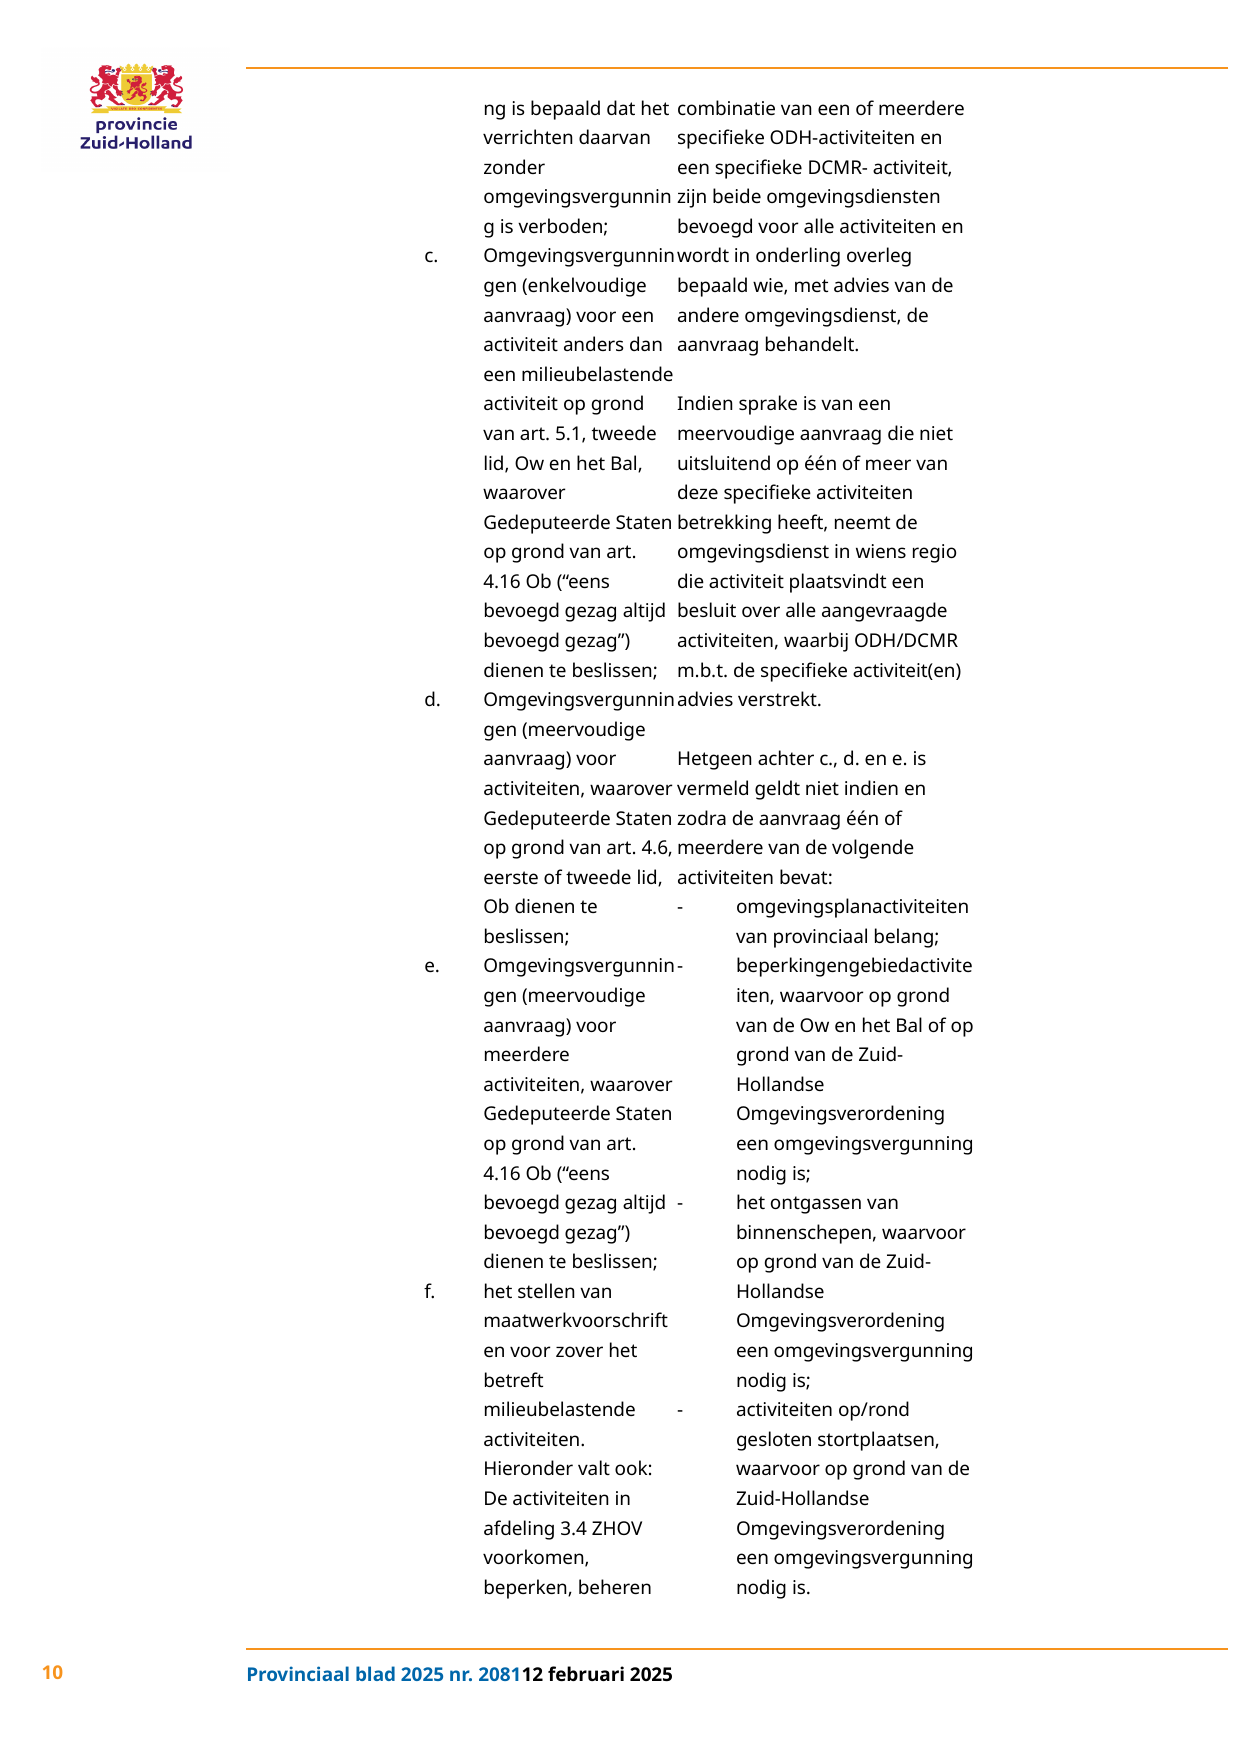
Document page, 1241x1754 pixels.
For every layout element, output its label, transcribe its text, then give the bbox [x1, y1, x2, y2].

table_cell [975, 95, 1152, 1600]
table_cell combinatie van een of meerdere specifieke ODH-activiteiten en een specifieke DCMR- activiteit, zijn beide omgevingsdiensten bevoegd voor alle activiteiten en wordt in onderling overleg bepaald wie, met advies van de andere omgevingsdienst, de aanvraag behandelt. Indien sprake is van een meervoudige aanvraag die niet uitsluitend op één of meer van deze specifieke activiteiten betrekking heeft, neemt de omgevingsdienst in wiens regio die activiteit plaatsvindt een besluit over alle aangevraagde activiteiten, waarbij ODH/DCMR m.b.t. de specifieke activiteit(en) advies verstrekt. Hetgeen achter c., d. en e. is vermeld geldt niet indien en zodra de aanvraag één of meerdere van de volgende activiteiten bevat: omgevingsplanactiviteiten van provinciaal belang; beperkingengebiedactiviteiten, waarvoor op grond van de Ow en het Bal of op grond van de Zuid-Hollandse Omgevingsverordening een omgevingsvergunning nodig is; het ontgassen van binnenschepen, waarvoor op grond van de Zuid-Hollandse Omgevingsverordening een omgevingsvergunning nodig is; activiteiten op/rond gesloten stortplaatsen, waarvoor op grond van de Zuid-Hollandse Omgevingsverordening een omgevingsvergunning nodig is. [677, 95, 975, 1600]
table_cell [248, 95, 424, 1600]
table_cell Omgevingsvergunningen (enkelvoudige aanvraag) voor een milieubelastende activiteit op grond van art. 5.1, tweede lid, van de Ow en het Bal (met uitzondering van “het aanleggen of gebruiken van een open bodemenergie-systeem” als bedoeld in art. 3.19, eerste lid, sub a Bal), waarover Gedeputeerde Staten op grond van art. 4.6, eerste lid, onder c Ob of art. 4.16 Ob (“eens bevoegd gezag altijd bevoegd gezag”) dienen te beslissen; Omgevingsvergunningen (enkelvoudige aanvraag) voor een activiteit met betrekking tot het beheren, beperken of ongedaan maken van verontreinigd grondwater waarvoor in paragraaf 3.4.3. van de Zuid-Hollandse Omgevingsverordening is bepaald dat het verrichten daarvan zonder omgevingsvergunning is verboden; Omgevingsvergunningen (enkelvoudige aanvraag) voor een activiteit anders dan een milieubelastende activiteit op grond van art. 5.1, tweede lid, Ow en het Bal, waarover Gedeputeerde Staten op grond van art. 4.16 Ob (“eens bevoegd gezag altijd bevoegd gezag”) dienen te beslissen; Omgevingsvergunningen (meervoudige aanvraag) voor activiteiten, waarover Gedeputeerde Staten op grond van art. 4.6, eerste of tweede lid, Ob dienen te beslissen; Omgevingsvergunningen (meervoudige aanvraag) voor meerdere activiteiten, waarover Gedeputeerde Staten op grond van art. 4.16 Ob (“eens bevoegd gezag altijd bevoegd gezag”) dienen te beslissen; het stellen van maatwerkvoorschriften voor zover het betreft milieubelastende activiteiten. Hieronder valt ook: De activiteiten in afdeling 3.4 ZHOV voorkomen, beperken, beheren van verontreinigd grondwater; besluiten op verzoeken om toestemming tot het treffen van een gelijkwaardige maatregel, voor zover het betreft milieubelastende activiteiten; het afhandelen van meldingen in verband met milieubelastende activiteiten; het afhandelen van meldingen, stellen van maatwerkvoorschriften en het beslissen op aanvragen om toestemming tot het treffen van een gelijkwaardige maatregel op grond van het Bbl. Het mandaat geldt niet voor besluiten waarmee een vergunning vanwege de Wet Bibob wordt geweigerd of verleend onder voorwaarden op grond van art. 5.31, eerste lid, aanhef en onder c, van de Ow juncto art. 8.8 van het Bkl (juncto art. 5.1, tweede lid, aanhef en onder b, Ow). Het mandaat geldt eveneens niet met betrekking tot Seveso-inrichtingen of het exploiteren van een ippc-installatie als bedoeld in categorie 4 van bijlage I van de richtlijn industriële emissies. [424, 95, 677, 1600]
picture [41, 47, 231, 172]
